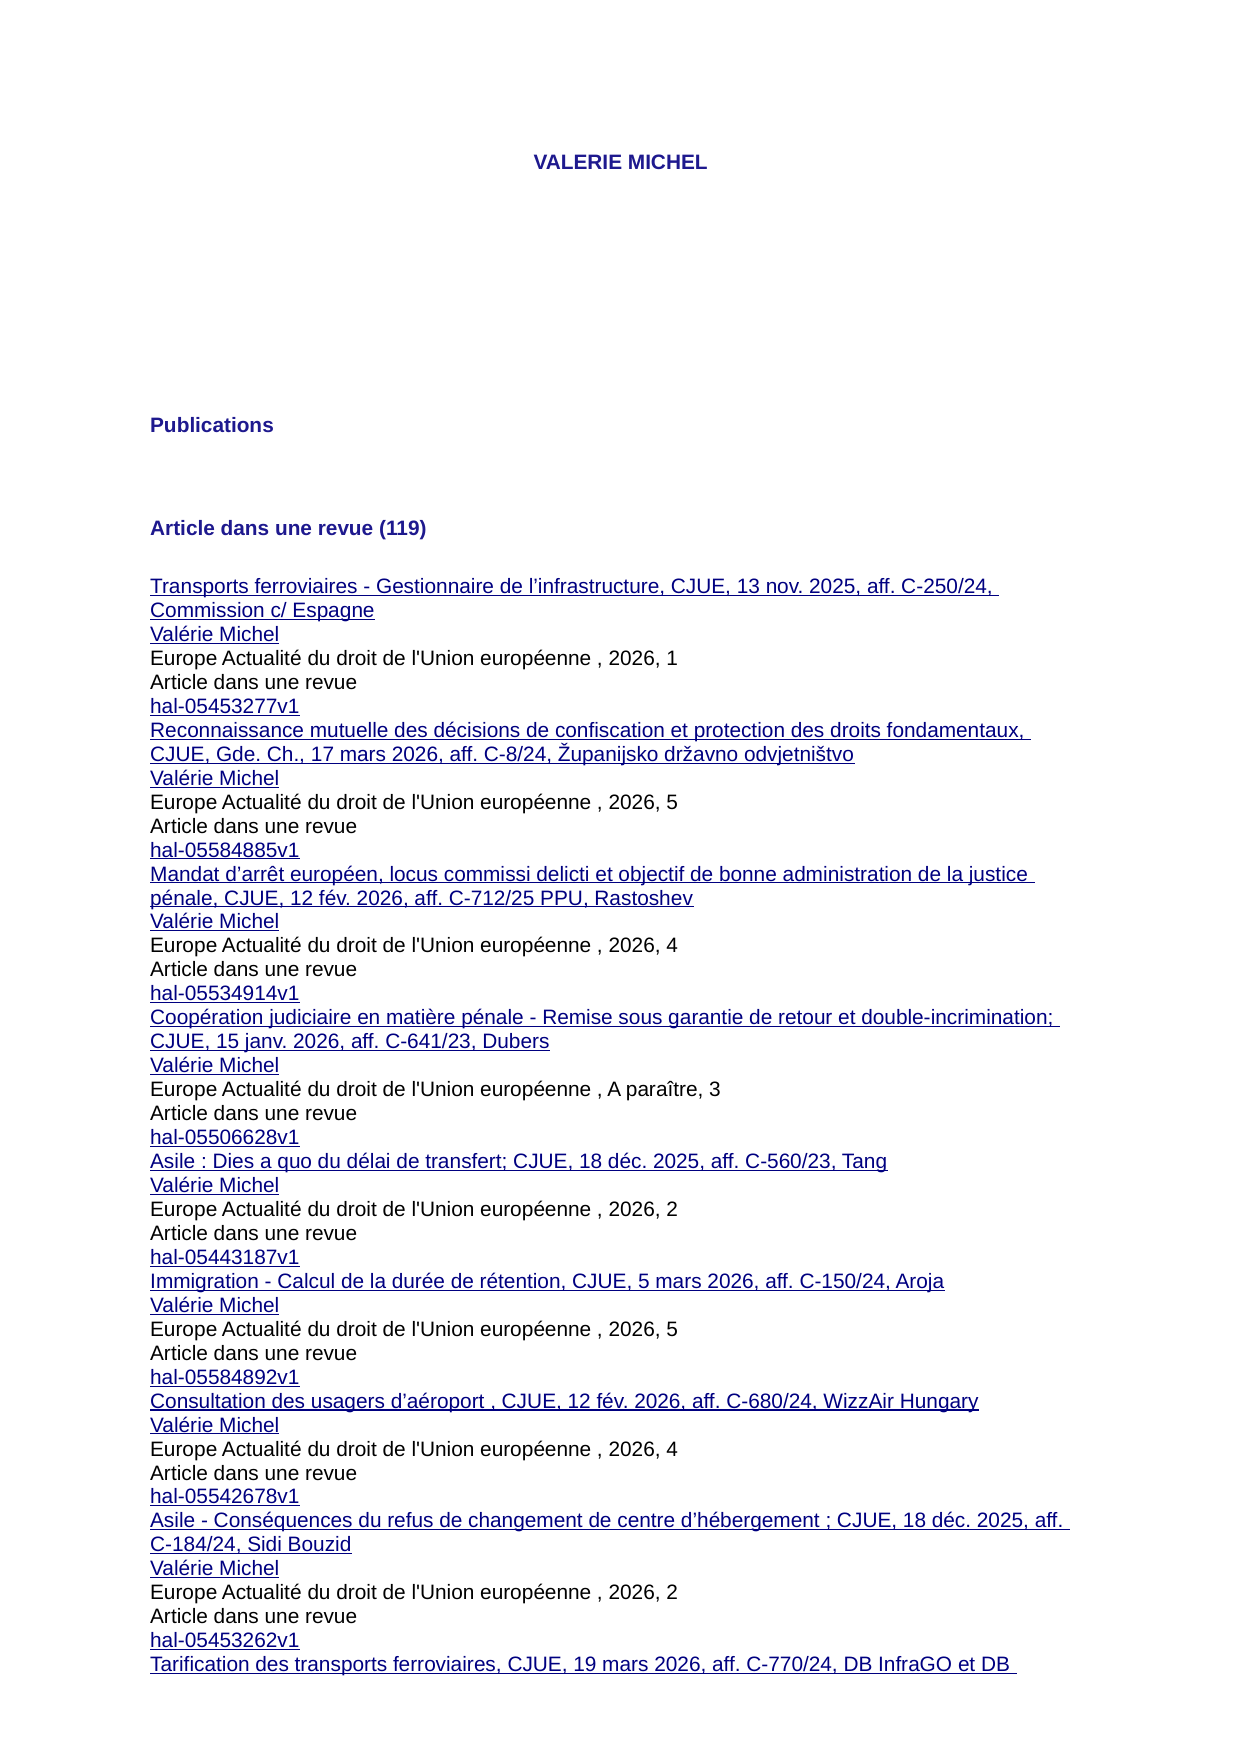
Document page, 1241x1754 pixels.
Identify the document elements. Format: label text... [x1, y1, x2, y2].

table_header Transports ferroviaires - Gestionnaire de l’infrastructure, CJUE, 13 nov. 2025, aff. C-250/24, Commission c/ Espagne Valérie Michel Europe Actualité du droit de l'Union européenne , 2026, 1 Article dans une revue hal-05453277v1 [150, 574, 1090, 718]
subtitle VALERIE MICHEL [150, 150, 1090, 174]
table_cell Immigration - Calcul de la durée de rétention, CJUE, 5 mars 2026, aff. C-150/24, Aroja Valérie Michel Europe Actualité du droit de l'Union européenne , 2026, 5 Article dans une revue hal-05584892v1 [150, 1269, 1090, 1388]
table_cell Tarification des transports ferroviaires, CJUE, 19 mars 2026, aff. C-770/24, DB InfraGO et DB [150, 1652, 1090, 1676]
table_cell Coopération judiciaire en matière pénale - Remise sous garantie de retour et double-incrimination; CJUE, 15 janv. 2026, aff. C-641/23, Dubers Valérie Michel Europe Actualité du droit de l'Union européenne , A paraître, 3 Article dans une revue hal-05506628v1 [150, 1005, 1090, 1149]
subtitle Article dans une revue (119) [150, 516, 1090, 539]
table_cell Asile : Dies a quo du délai de transfert; CJUE, 18 déc. 2025, aff. C-560/23, Tang Valérie Michel Europe Actualité du droit de l'Union européenne , 2026, 2 Article dans une revue hal-05443187v1 [150, 1149, 1090, 1269]
subtitle Publications [150, 412, 1090, 436]
table_cell Reconnaissance mutuelle des décisions de confiscation et protection des droits fondamentaux, CJUE, Gde. Ch., 17 mars 2026, aff. C-8/24, Županijsko državno odvjetništvo Valérie Michel Europe Actualité du droit de l'Union européenne , 2026, 5 Article dans une revue hal-05584885v1 [150, 718, 1090, 861]
table_cell Mandat d’arrêt européen, locus commissi delicti et objectif de bonne administration de la justice pénale, CJUE, 12 fév. 2026, aff. C-712/25 PPU, Rastoshev Valérie Michel Europe Actualité du droit de l'Union européenne , 2026, 4 Article dans une revue hal-05534914v1 [150, 861, 1090, 1005]
table_cell Consultation des usagers d’aéroport , CJUE, 12 fév. 2026, aff. C-680/24, WizzAir Hungary Valérie Michel Europe Actualité du droit de l'Union européenne , 2026, 4 Article dans une revue hal-05542678v1 [150, 1389, 1090, 1508]
table_cell Asile - Conséquences du refus de changement de centre d’hébergement ; CJUE, 18 déc. 2025, aff. C-184/24, Sidi Bouzid Valérie Michel Europe Actualité du droit de l'Union européenne , 2026, 2 Article dans une revue hal-05453262v1 [150, 1508, 1090, 1652]
